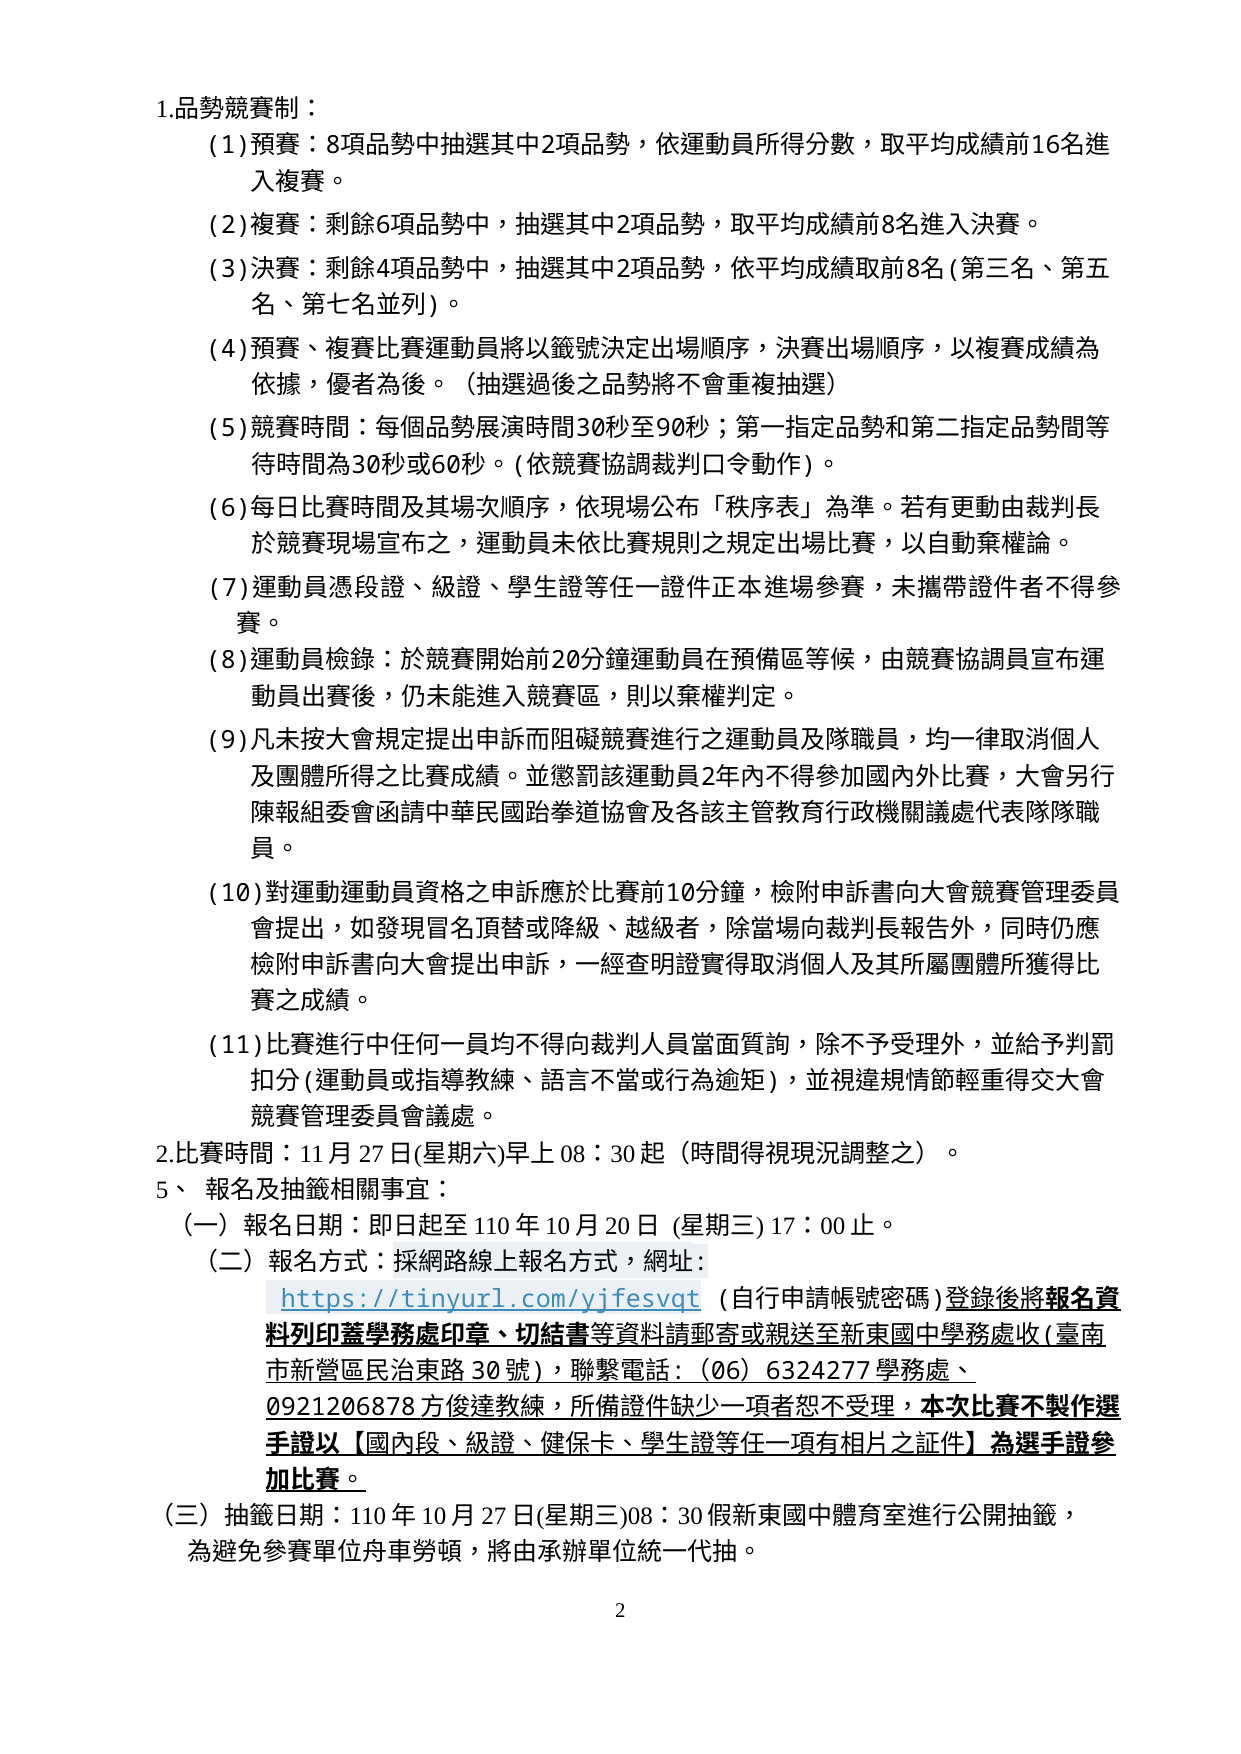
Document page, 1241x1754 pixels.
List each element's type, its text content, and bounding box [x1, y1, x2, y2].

text 為避免參賽單位舟車勞頓，將由承辦單位統一代抽。 [118, 1532, 1122, 1568]
text 2.比賽時間：11月27日(星期六)早上08：30起（時間得視現況調整之）。 [118, 1133, 1122, 1169]
text (5)競賽時間：每個品勢展演時間30秒至90秒；第一指定品勢和第二指定品勢間等待時間為30秒或60秒。(依競賽協調裁判口令動作)。 [206, 408, 1122, 480]
list 報名及抽籤相關事宜： [156, 1169, 1122, 1206]
text (7)運動員憑段證、級證、學生證等任一證件正本進場參賽，未攜帶證件者不得參賽。 [207, 567, 1122, 640]
text （二）報名方式：採網路線上報名方式，網址: https://tinyurl.com/yjfesvqt (自行申請帳號密碼)登錄後將報名資料列印蓋學務處印章、切結書等資料請郵寄或親送至新東國中學務處收(臺南市新營區民治東路30號)，聯繫電話:（06）6324277學務處、0921206878方俊達教練，所備證件缺少一項者恕不受理，本次比賽不製作選手證以【國內段、級證、健保卡、學生證等任一項有相片之証件】為選手證參加比賽。 [118, 1242, 1122, 1496]
text (10)對運動運動員資格之申訴應於比賽前10分鐘，檢附申訴書向大會競賽管理委員會提出，如發現冒名頂替或降級、越級者，除當場向裁判長報告外，同時仍應檢附申訴書向大會提出申訴，一經查明證實得取消個人及其所屬團體所獲得比賽之成績。 [205, 872, 1122, 1017]
text (11)比賽進行中任何一員均不得向裁判人員當面質詢，除不予受理外，並給予判罰扣分(運動員或指導教練、語言不當或行為逾矩)，並視違規情節輕重得交大會競賽管理委員會議處。 [205, 1024, 1122, 1133]
text (3)決賽：剩餘4項品勢中，抽選其中2項品勢，依平均成績取前8名(第三名、第五名、第七名並列)。 [206, 248, 1122, 321]
text (4)預賽、複賽比賽運動員將以籤號決定出場順序，決賽出場順序，以複賽成績為依據，優者為後。（抽選過後之品勢將不會重複抽選） [206, 328, 1122, 401]
text (6)每日比賽時間及其場次順序，依現場公布「秩序表」為準。若有更動由裁判長於競賽現場宣布之，運動員未依比賽規則之規定出場比賽，以自動棄權論。 [206, 488, 1122, 560]
text (9)凡未按大會規定提出申訴而阻礙競賽進行之運動員及隊職員，均一律取消個人及團體所得之比賽成績。並懲罰該運動員2年內不得參加國內外比賽，大會另行陳報組委會函請中華民國跆拳道協會及各該主管教育行政機關議處代表隊隊職員。 [205, 720, 1122, 865]
text （三）抽籤日期：110年10月27日(星期三)08：30假新東國中體育室進行公開抽籤， [118, 1496, 1122, 1532]
text (1)預賽：8項品勢中抽選其中2項品勢，依運動員所得分數，取平均成績前16名進入複賽。 [205, 125, 1122, 197]
text (2)複賽：剩餘6項品勢中，抽選其中2項品勢，取平均成績前8名進入決賽。 [118, 205, 1122, 241]
text (8)運動員檢錄：於競賽開始前20分鐘運動員在預備區等候，由競賽協調員宣布運動員出賽後，仍未能進入競賽區，則以棄權判定。 [206, 640, 1122, 712]
text 1.品勢競賽制： [118, 89, 1122, 125]
text （一）報名日期：即日起至110年10月20日 (星期三) 17：00止。 [156, 1206, 1122, 1242]
